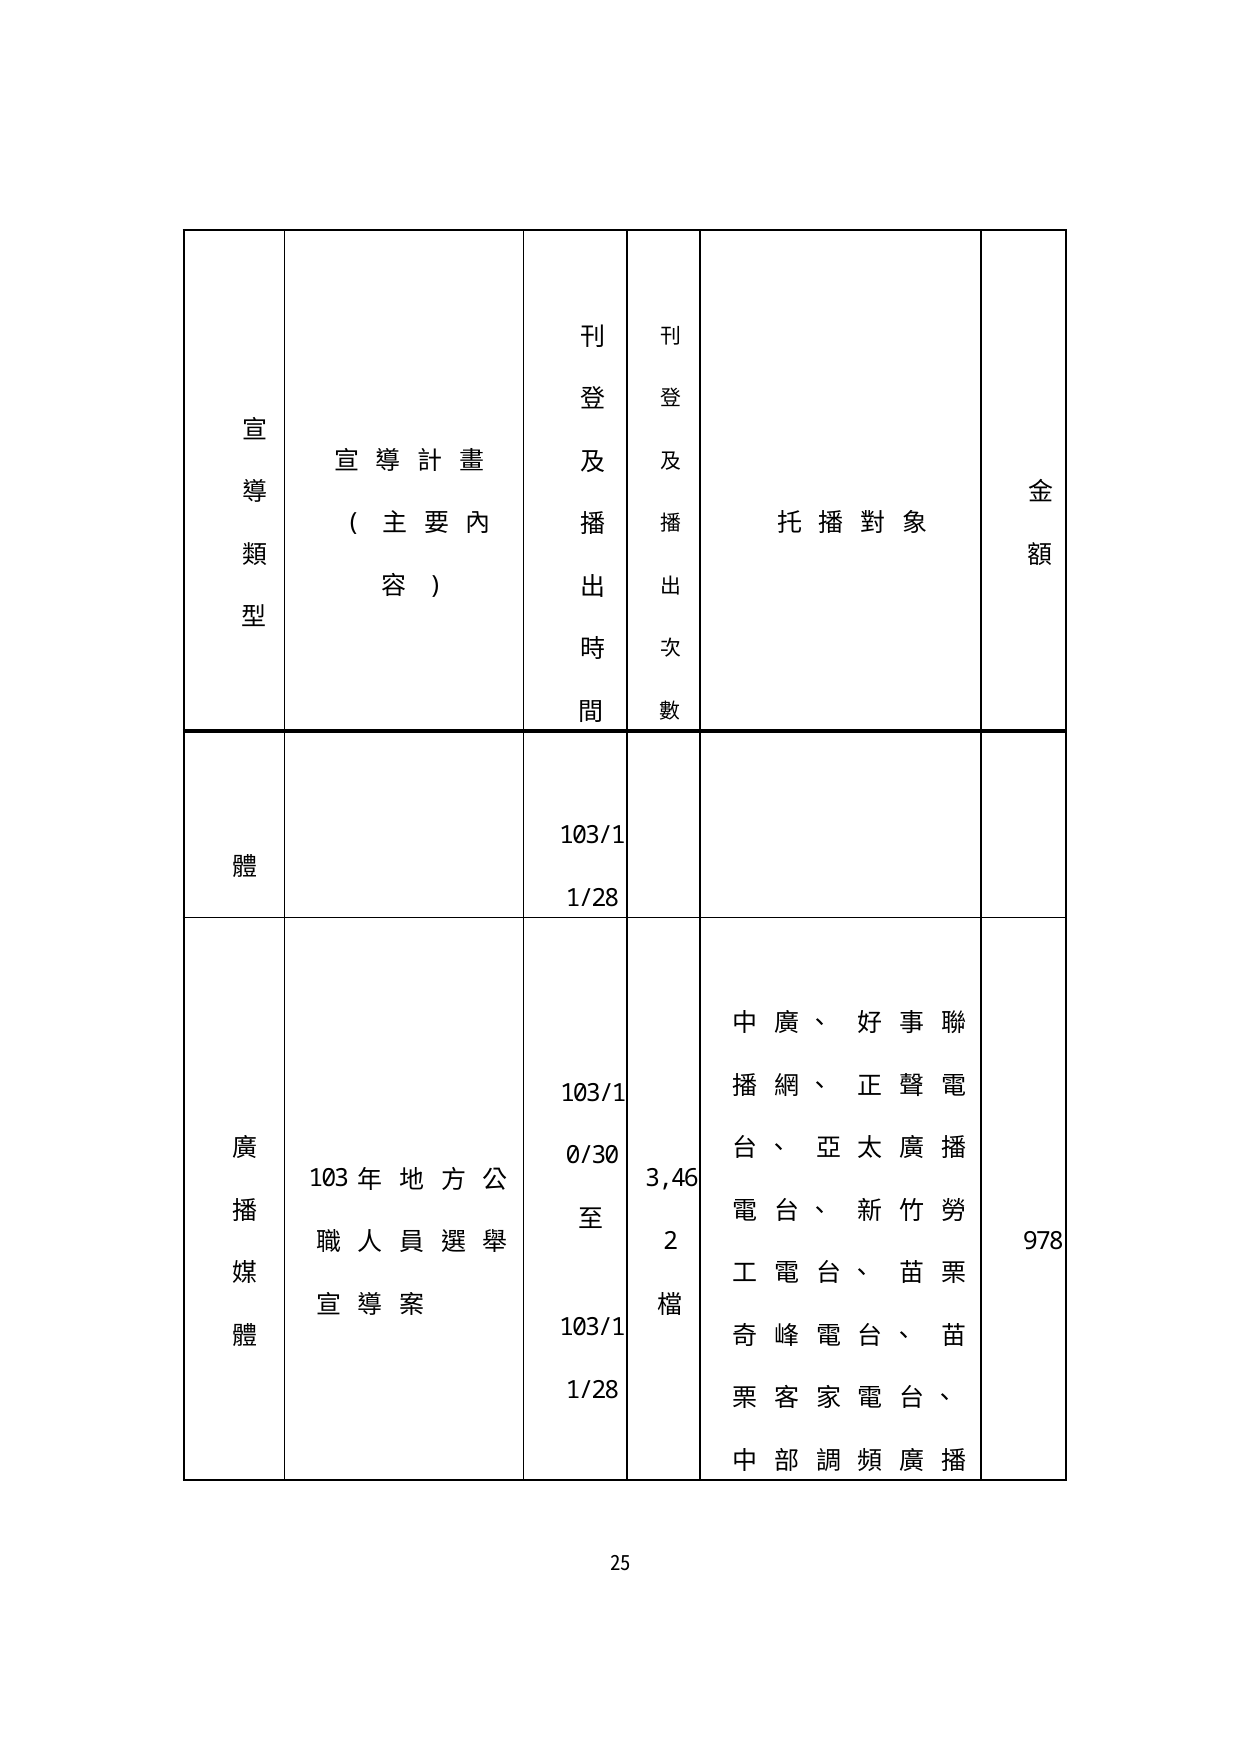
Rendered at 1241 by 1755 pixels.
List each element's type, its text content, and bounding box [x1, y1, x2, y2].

table_header 刊登及播出次數 [628, 231, 699, 729]
table_cell 廣播媒體 [185, 918, 284, 1479]
table_cell 103/11/28 [524, 733, 626, 917]
table_cell [628, 733, 699, 917]
table_cell [285, 733, 523, 917]
table_header 刊登及播出時間 [524, 231, 626, 729]
table_header 托播對象 [701, 231, 980, 729]
table_header 金額 [982, 231, 1065, 729]
table_cell [982, 733, 1065, 917]
table_cell 978 [982, 918, 1065, 1479]
table_header 宣導類型 [185, 231, 284, 729]
table_header 宣導計畫(主要內容) [285, 231, 523, 729]
table_cell [701, 733, 980, 917]
table_cell 3,462檔 [628, 918, 699, 1479]
table_cell 體 [185, 733, 284, 917]
table_cell 103/10/30至 103/11/28 [524, 918, 626, 1479]
table_cell 中廣、好事聯播網、正聲電台、亞太廣播電台、新竹勞工電台、苗栗奇峰電台、苗栗客家電台、中部調頻廣播 [701, 918, 980, 1479]
table_cell 103年地方公職人員選舉宣導案 [285, 918, 523, 1479]
